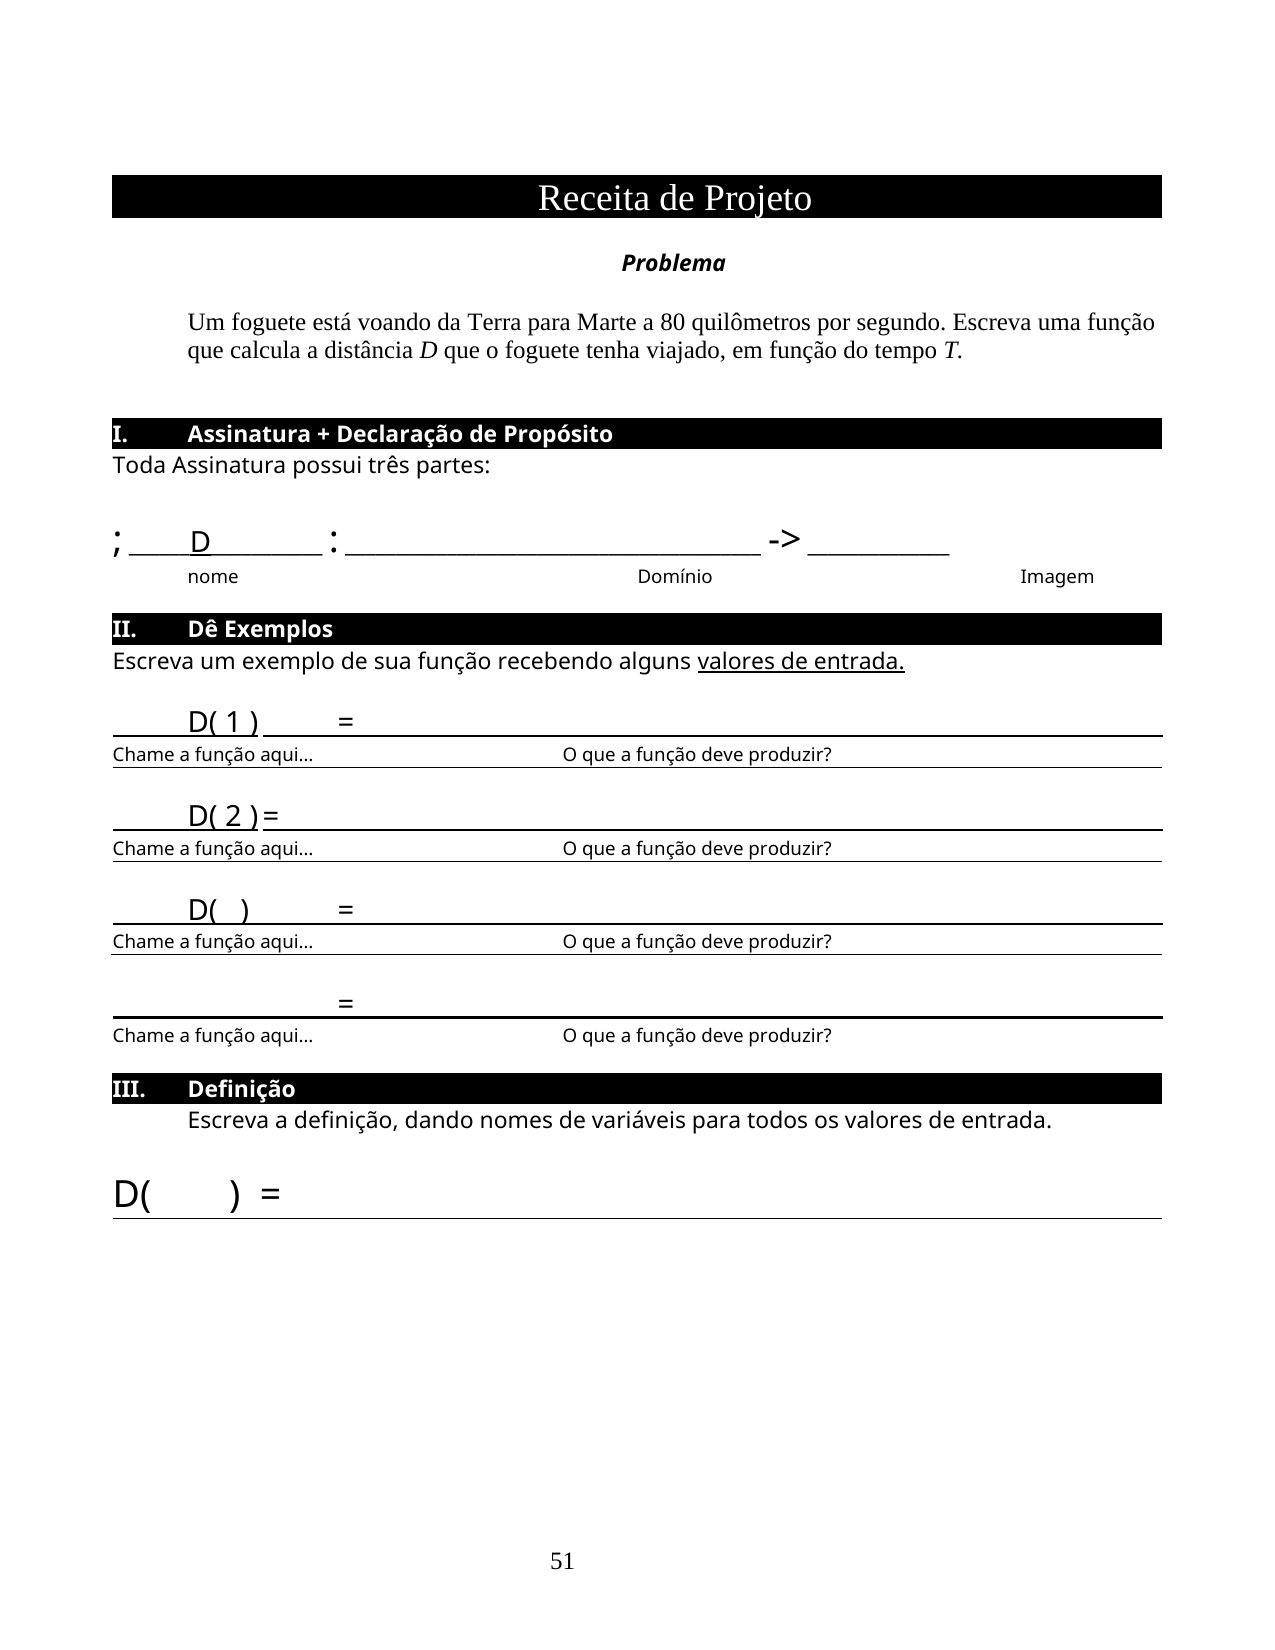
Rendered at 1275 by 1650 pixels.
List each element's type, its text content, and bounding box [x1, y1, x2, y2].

text Chame a função aqui… O que a função deve produzir? [112, 1023, 1162, 1048]
text D( ) = [112, 889, 1162, 923]
text Chame a função aqui… O que a função deve produzir? [112, 929, 1162, 954]
subtitle Assinatura + Declaração de Propósito [112, 418, 1162, 449]
text nome Domínio Imagem [112, 563, 1162, 588]
text Um foguete está voando da Terra para Marte a 80 quilômetros por segundo. Escreva uma função que calcula a distância D que o foguete tenha viajado, em função do tempo T. [187, 307, 1162, 364]
text Toda Assinatura possui três partes: [112, 449, 1162, 481]
text Chame a função aqui… O que a função deve produzir? [112, 835, 1162, 861]
list Escreva a definição, dando nomes de variáveis para todos os valores de entrada. [150, 1104, 1162, 1136]
text D( 2 ) = [112, 795, 1162, 835]
text Problema [187, 247, 1162, 278]
text ; ______D___________ : _________________________________________ -> ______________ [112, 512, 1162, 563]
subtitle Dê Exemplos [112, 613, 1162, 645]
subtitle Receita de Projeto [112, 175, 1162, 218]
text Escreva um exemplo de sua função recebendo alguns valores de entrada. [112, 645, 1162, 676]
text D( 1 ) = [112, 701, 1162, 741]
text [112, 1017, 1162, 1023]
text [112, 924, 1162, 929]
text = [112, 983, 1162, 1016]
text Chame a função aqui… O que a função deve produzir? [112, 741, 1162, 767]
subtitle Definição [112, 1073, 1162, 1104]
text D( ) = [112, 1167, 1162, 1218]
